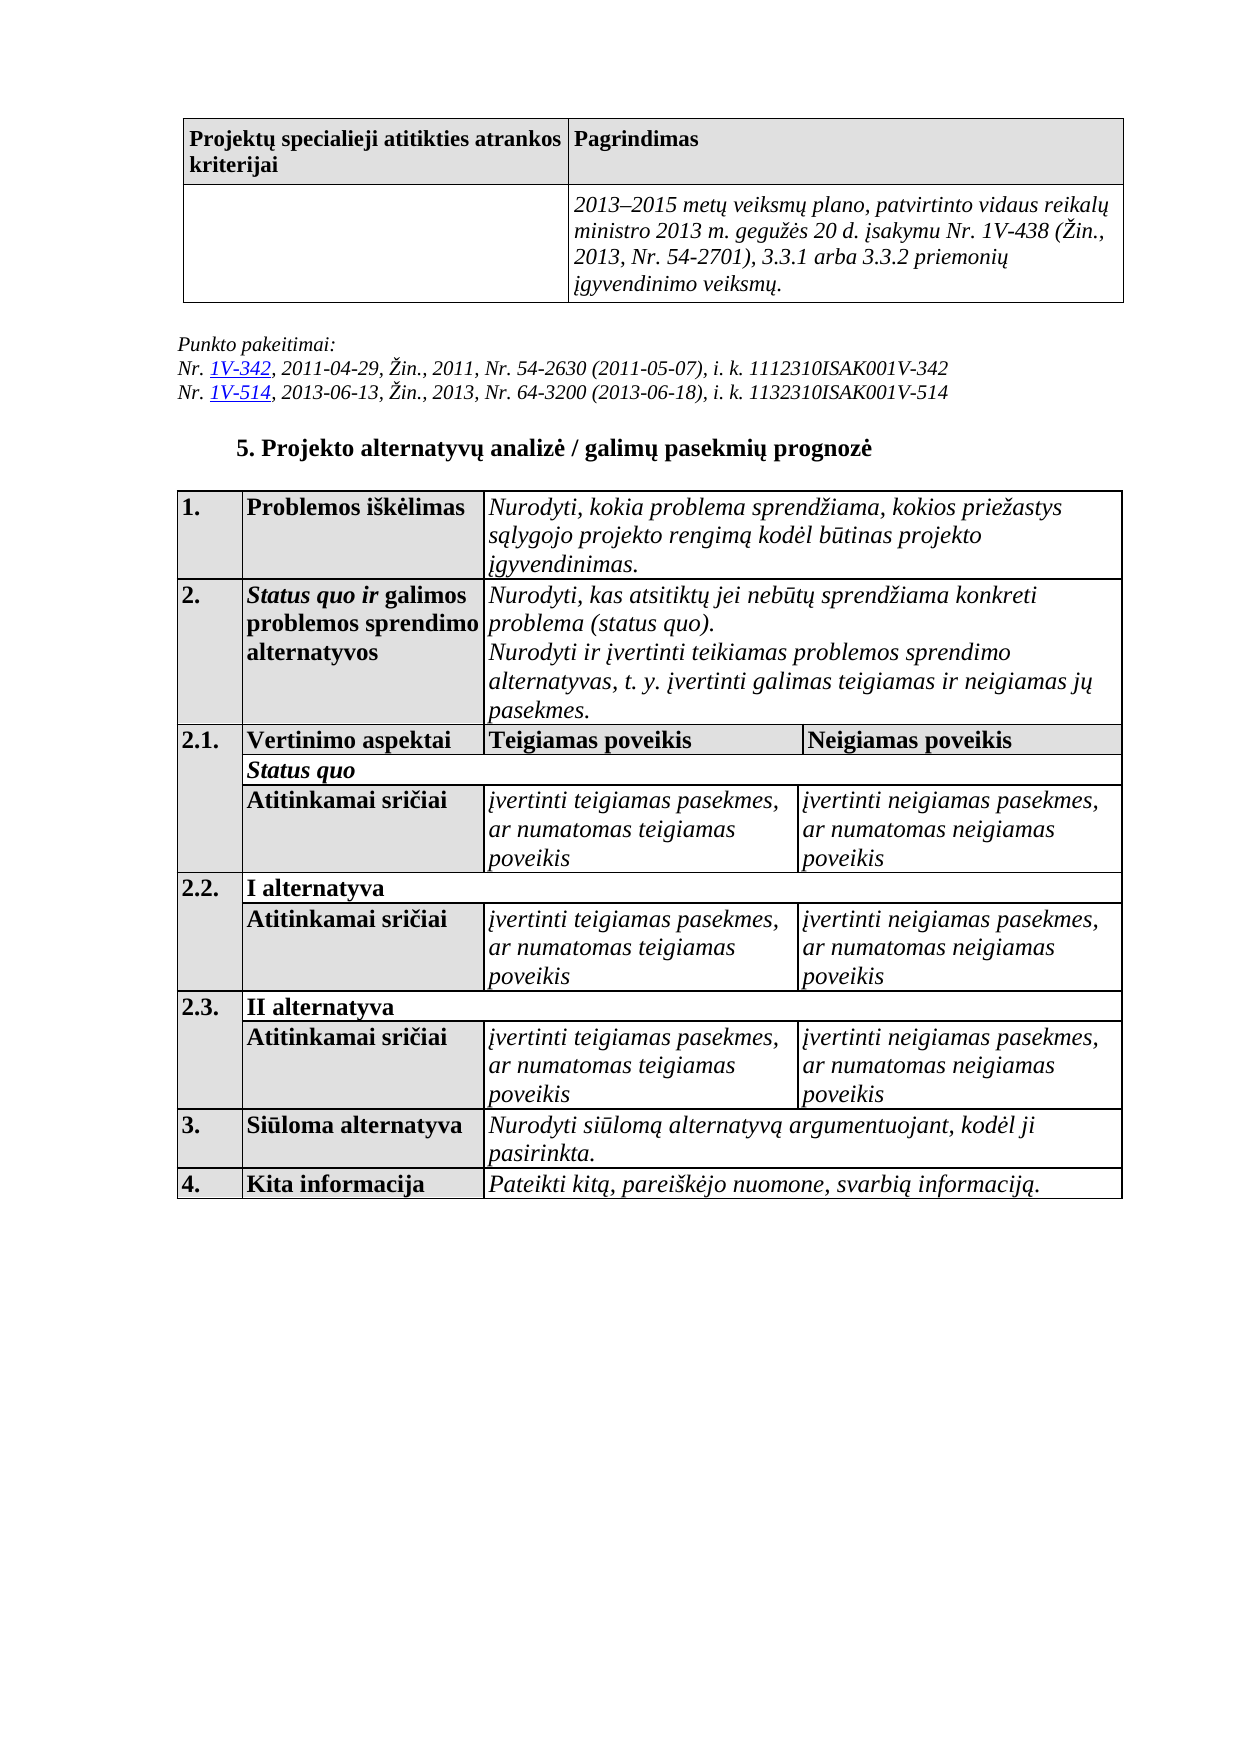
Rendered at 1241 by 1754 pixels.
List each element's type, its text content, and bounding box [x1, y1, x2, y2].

table_cell įvertinti teigiamas pasekmes, ar numatomas teigiamas poveikis [485, 786, 797, 872]
table_cell 2.3. [178, 992, 242, 1108]
table_cell Status quo [243, 755, 1121, 784]
table_header Pagrindimas [569, 119, 1123, 184]
table_cell Atitinkamai sričiai [243, 904, 483, 990]
table_cell 3. [178, 1110, 242, 1167]
table_cell 2.1. [178, 725, 242, 872]
table_cell įvertinti neigiamas pasekmes, ar numatomas neigiamas poveikis [799, 1022, 1121, 1108]
table_cell 2.2. [178, 873, 242, 990]
table_cell Neigiamas poveikis [804, 725, 1121, 754]
table_cell Nurodyti, kas atsitiktų jei nebūtų sprendžiama konkreti problema (status quo). Nurodyti ir įvertinti teikiamas problemos sprendimo alternatyvas, t. y. įvertinti galimas teigiamas ir neigiamas jų pasekmes. [485, 580, 1121, 723]
table_cell II alternatyva [243, 992, 1121, 1020]
table_cell Pateikti kitą, pareiškėjo nuomone, svarbią informaciją. [485, 1169, 1121, 1197]
table_cell Siūloma alternatyva [243, 1110, 483, 1167]
table_header 1. [178, 492, 242, 578]
table_cell Kita informacija [243, 1169, 483, 1197]
table_header Nurodyti, kokia problema sprendžiama, kokios priežastys sąlygojo projekto rengimą kodėl būtinas projekto įgyvendinimas. [485, 492, 1121, 578]
text Nr. 1V-342, 2011-04-29, Žin., 2011, Nr. 54-2630 (2011-05-07), i. k. 1112310ISAK001V-342 [177, 356, 1122, 380]
text Punkto pakeitimai: [177, 332, 1122, 356]
table_cell įvertinti neigiamas pasekmes, ar numatomas neigiamas poveikis [799, 786, 1121, 872]
table_cell [184, 185, 568, 302]
table_cell Nurodyti siūlomą alternatyvą argumentuojant, kodėl ji pasirinkta. [485, 1110, 1121, 1167]
table_cell 2. [178, 580, 242, 723]
text 5. Projekto alternatyvų analizė / galimų pasekmių prognozė [177, 433, 1122, 462]
table_cell I alternatyva [243, 873, 1121, 902]
table_cell 4. [178, 1169, 242, 1197]
table_header Problemos iškėlimas [243, 492, 483, 578]
table_cell Teigiamas poveikis [485, 725, 802, 754]
table_header Projektų specialieji atitikties atrankos kriterijai [184, 119, 568, 184]
table_cell įvertinti teigiamas pasekmes, ar numatomas teigiamas poveikis [485, 904, 797, 990]
table_cell Status quo ir galimos problemos sprendimo alternatyvos [243, 580, 483, 723]
table_cell įvertinti neigiamas pasekmes, ar numatomas neigiamas poveikis [799, 904, 1121, 990]
table_cell Atitinkamai sričiai [243, 786, 483, 872]
table_cell 2013–2015 metų veiksmų plano, patvirtinto vidaus reikalų ministro 2013 m. gegužės 20 d. įsakymu Nr. 1V-438 (Žin., 2013, Nr. 54-2701), 3.3.1 arba 3.3.2 priemonių įgyvendinimo veiksmų. [569, 185, 1123, 302]
table_cell įvertinti teigiamas pasekmes, ar numatomas teigiamas poveikis [485, 1022, 797, 1108]
table_cell Vertinimo aspektai [243, 725, 483, 754]
text Nr. 1V-514, 2013-06-13, Žin., 2013, Nr. 64-3200 (2013-06-18), i. k. 1132310ISAK001V-514 [177, 380, 1122, 404]
table_cell Atitinkamai sričiai [243, 1022, 483, 1108]
